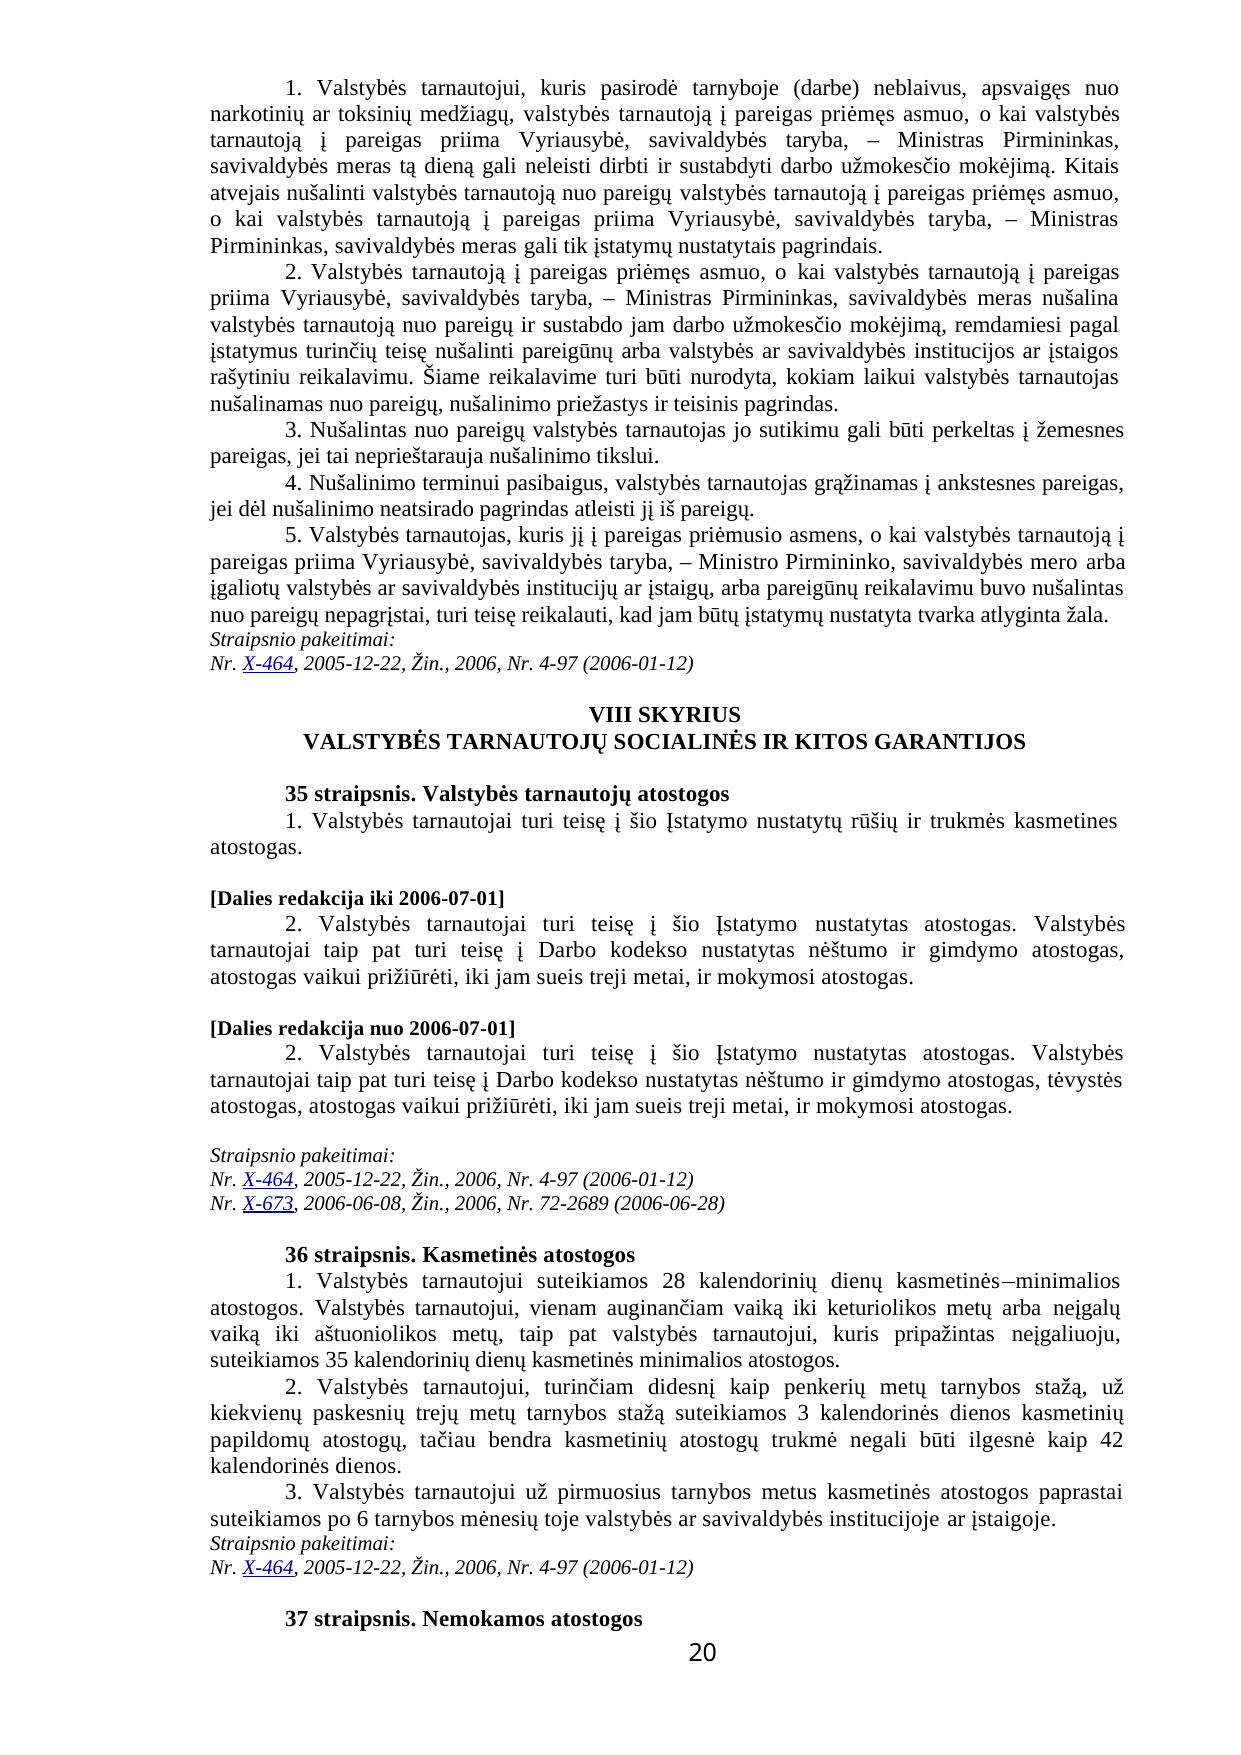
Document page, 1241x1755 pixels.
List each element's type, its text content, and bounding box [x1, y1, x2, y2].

text 37 straipsnis. Nemokamos atostogos [210, 1606, 1126, 1632]
text 1. Valstybės tarnautojai turi teisę į šio Įstatymo nustatytų rūšių ir trukmės kasmetines atostogas. [210, 807, 1120, 859]
text 35 straipsnis. Valstybės tarnautojų atostogos [210, 781, 1120, 807]
text 5. Valstybės tarnautojas, kuris jį į pareigas priėmusio asmens, o kai valstybės tarnautoją į pareigas priima Vyriausybė, savivaldybės taryba, – Ministro Pirmininko, savivaldybės mero arba įgaliotų valstybės ar savivaldybės institucijų ar įstaigų, arba pareigūnų reikalavimu buvo nušalintas nuo pareigų nepagrįstai, turi teisę reikalauti, kad jam būtų įstatymų nustatyta tvarka atlyginta žala. [210, 522, 1126, 627]
text Nr. X-464, 2005-12-22, Žin., 2006, Nr. 4-97 (2006-01-12) [210, 1167, 1120, 1191]
text VIII SKYRIUS [210, 701, 1126, 728]
text 2. Valstybės tarnautojai turi teisę į šio Įstatymo nustatytas atostogas. Valstybės tarnautojai taip pat turi teisę į Darbo kodekso nustatytas nėštumo ir gimdymo atostogas, tėvystės atostogas, atostogas vaikui prižiūrėti, iki jam sueis treji metai, ir mokymosi atostogas. [210, 1039, 1126, 1118]
text Straipsnio pakeitimai: [210, 627, 1126, 651]
text 36 straipsnis. Kasmetinės atostogos [210, 1241, 1126, 1267]
text 1. Valstybės tarnautojui, kuris pasirodė tarnyboje (darbe) neblaivus, apsvaigęs nuo narkotinių ar toksinių medžiagų, valstybės tarnautoją į pareigas priėmęs asmuo, o kai valstybės tarnautoją į pareigas priima Vyriausybė, savivaldybės taryba, – Ministras Pirmininkas, savivaldybės meras tą dieną gali neleisti dirbti ir sustabdyti darbo užmokesčio mokėjimą. Kitais atvejais nušalinti valstybės tarnautoją nuo pareigų valstybės tarnautoją į pareigas priėmęs asmuo, o kai valstybės tarnautoją į pareigas priima Vyriausybė, savivaldybės taryba, – Ministras Pirmininkas, savivaldybės meras gali tik įstatymų nustatytais pagrindais. [210, 73, 1120, 258]
text 4. Nušalinimo terminui pasibaigus, valstybės tarnautojas grąžinamas į ankstesnes pareigas, jei dėl nušalinimo neatsirado pagrindas atleisti jį iš pareigų. [210, 469, 1126, 522]
text 1. Valstybės tarnautojui suteikiamos 28 kalendorinių dienų kasmetinės minimalios atostogos. Valstybės tarnautojui, vienam auginančiam vaiką iki keturiolikos metų arba neįgalų vaiką iki aštuoniolikos metų, taip pat valstybės tarnautojui, kuris pripažintas neįgaliuoju, suteikiamos 35 kalendorinių dienų kasmetinės minimalios atostogos. [210, 1267, 1120, 1373]
text 2. Valstybės tarnautoją į pareigas priėmęs asmuo, o kai valstybės tarnautoją į pareigas priima Vyriausybė, savivaldybės taryba, – Ministras Pirmininkas, savivaldybės meras nušalina valstybės tarnautoją nuo pareigų ir sustabdo jam darbo užmokesčio mokėjimą, remdamiesi pagal įstatymus turinčių teisę nušalinti pareigūnų arba valstybės ar savivaldybės institucijos ar įstaigos rašytiniu reikalavimu. Šiame reikalavime turi būti nurodyta, kokiam laikui valstybės tarnautojas nušalinamas nuo pareigų, nušalinimo priežastys ir teisinis pagrindas. [210, 258, 1120, 416]
text 2. Valstybės tarnautojui, turinčiam didesnį kaip penkerių metų tarnybos stažą, už kiekvienų paskesnių trejų metų tarnybos stažą suteikiamos 3 kalendorinės dienos kasmetinių papildomų atostogų, tačiau bendra kasmetinių atostogų trukmė negali būti ilgesnė kaip 42 kalendorinės dienos. [210, 1373, 1126, 1478]
text 3. Nušalintas nuo pareigų valstybės tarnautojas jo sutikimu gali būti perkeltas į žemesnes pareigas, jei tai neprieštarauja nušalinimo tikslui. [210, 416, 1126, 469]
text Straipsnio pakeitimai: [210, 1531, 1126, 1555]
text VALSTYBĖS TARNAUTOJŲ SOCIALINĖS IR KITOS GARANTIJOS [210, 728, 1126, 754]
text Straipsnio pakeitimai: [210, 1143, 1126, 1167]
text [Dalies redakcija nuo 2006-07-01] [210, 1015, 1120, 1039]
text Nr. X-464, 2005-12-22, Žin., 2006, Nr. 4-97 (2006-01-12) [210, 1555, 1120, 1579]
text 2. Valstybės tarnautojai turi teisę į šio Įstatymo nustatytas atostogas. Valstybės tarnautojai taip pat turi teisę į Darbo kodekso nustatytas nėštumo ir gimdymo atostogas, atostogas vaikui prižiūrėti, iki jam sueis treji metai, ir mokymosi atostogas. [210, 910, 1126, 989]
text Nr. X-673, 2006-06-08, Žin., 2006, Nr. 72-2689 (2006-06-28) [210, 1191, 1120, 1215]
text [Dalies redakcija iki 2006-07-01] [210, 886, 1120, 910]
text 3. Valstybės tarnautojui už pirmuosius tarnybos metus kasmetinės atostogos paprastai suteikiamos po 6 tarnybos mėnesių toje valstybės ar savivaldybės institucijoje ar įstaigoje. [210, 1478, 1126, 1531]
text Nr. X-464, 2005-12-22, Žin., 2006, Nr. 4-97 (2006-01-12) [210, 651, 1120, 675]
